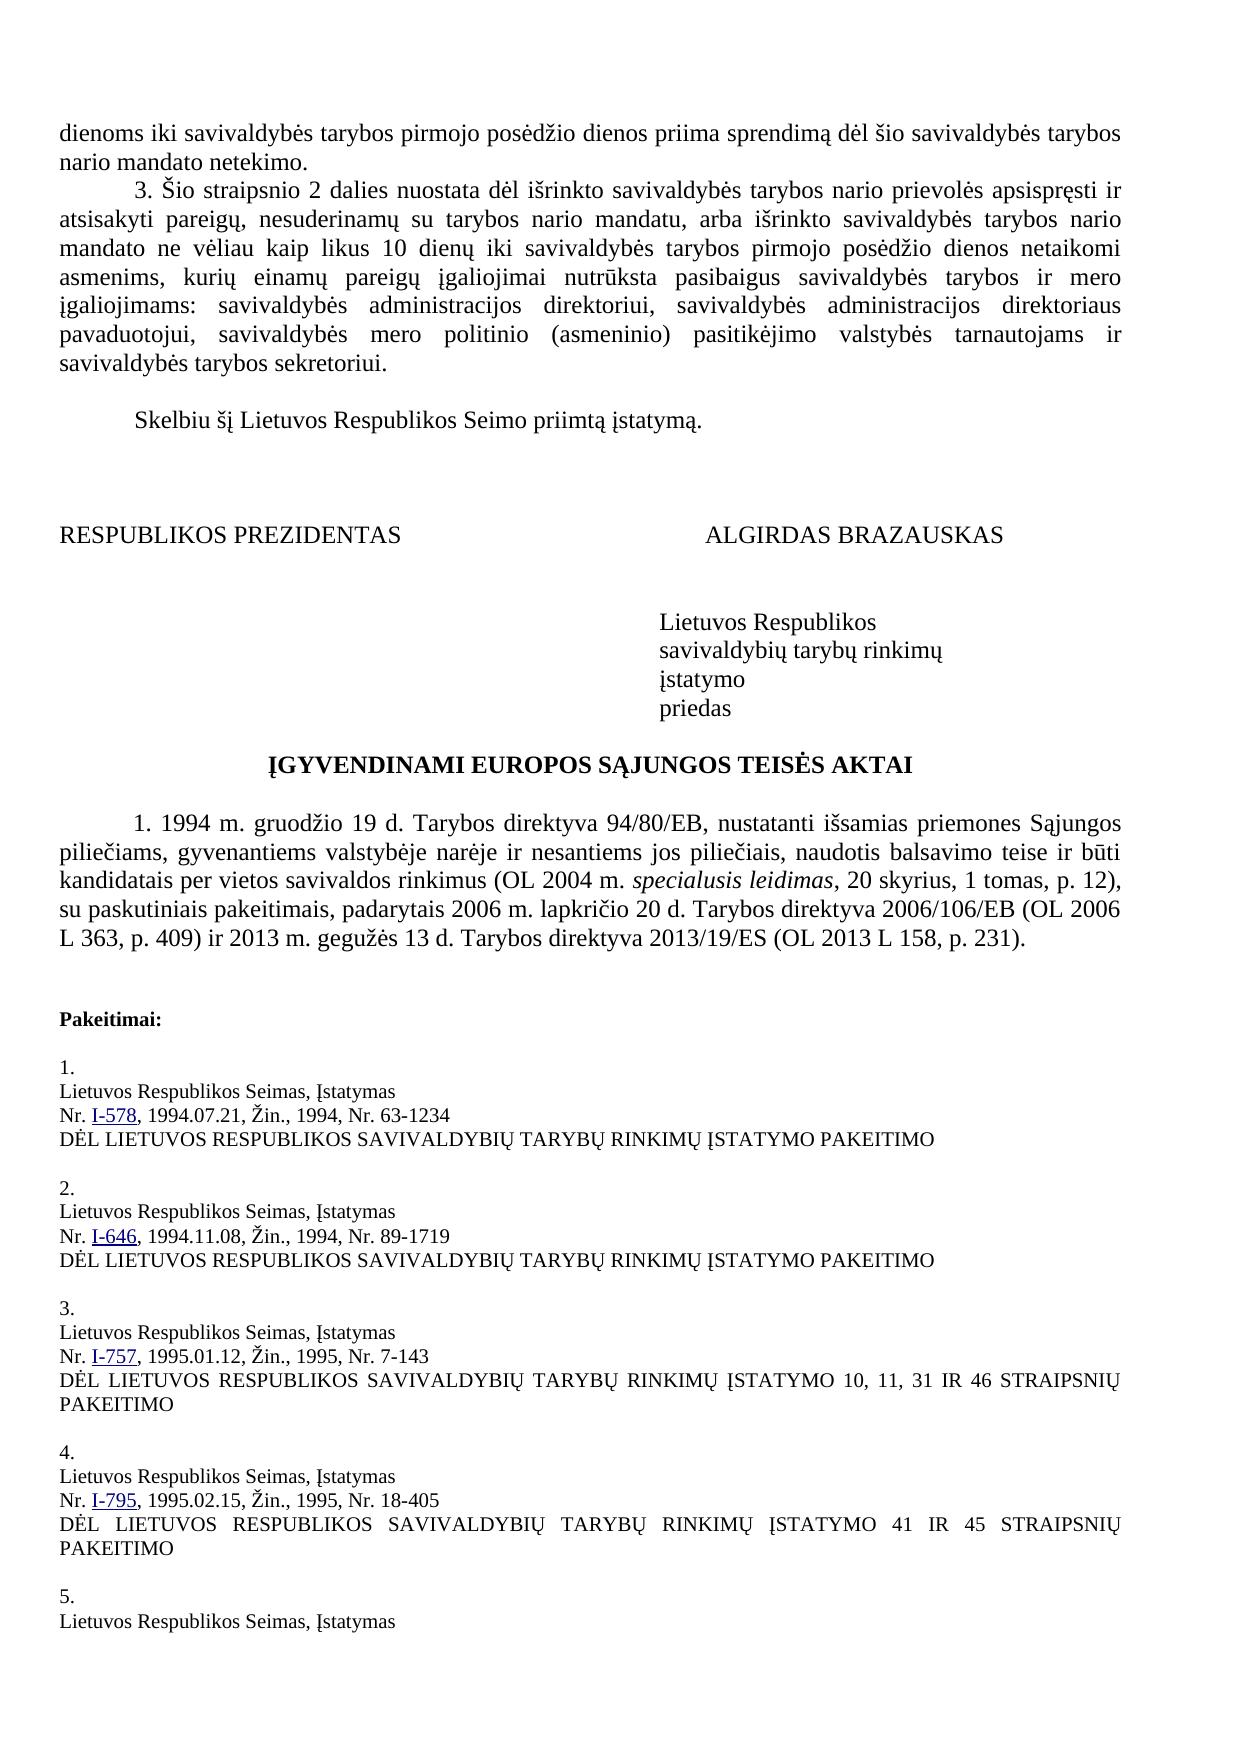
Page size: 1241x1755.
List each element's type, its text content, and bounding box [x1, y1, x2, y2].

text Lietuvos Respublikos [59, 607, 1122, 636]
text Nr. I-757, 1995.01.12, Žin., 1995, Nr. 7-143 [59, 1344, 1122, 1368]
text Pakeitimai: [59, 1007, 1122, 1031]
text DĖL LIETUVOS RESPUBLIKOS SAVIVALDYBIŲ TARYBŲ RINKIMŲ ĮSTATYMO 10, 11, 31 IR 46 STRAIPSNIŲ PAKEITIMO [59, 1368, 1122, 1416]
text Lietuvos Respublikos Seimas, Įstatymas [59, 1608, 1122, 1633]
text DĖL LIETUVOS RESPUBLIKOS SAVIVALDYBIŲ TARYBŲ RINKIMŲ ĮSTATYMO PAKEITIMO [59, 1248, 1122, 1272]
text Lietuvos Respublikos Seimas, Įstatymas [59, 1079, 1122, 1103]
text DĖL LIETUVOS RESPUBLIKOS SAVIVALDYBIŲ TARYBŲ RINKIMŲ ĮSTATYMO 41 IR 45 STRAIPSNIŲ PAKEITIMO [59, 1512, 1122, 1560]
text Lietuvos Respublikos Seimas, Įstatymas [59, 1464, 1122, 1488]
text DĖL LIETUVOS RESPUBLIKOS SAVIVALDYBIŲ TARYBŲ RINKIMŲ ĮSTATYMO PAKEITIMO [59, 1127, 1122, 1151]
text Lietuvos Respublikos Seimas, Įstatymas [59, 1199, 1122, 1223]
text savivaldybių tarybų rinkimų [59, 636, 1122, 664]
text RESPUBLIKOS PREZIDENTAS ALGIRDAS BRAZAUSKAS [59, 521, 1122, 549]
text 3. Šio straipsnio 2 dalies nuostata dėl išrinkto savivaldybės tarybos nario prievolės apsispręsti ir atsisakyti pareigų, nesuderinamų su tarybos nario mandatu, arba išrinkto savivaldybės tarybos nario mandato ne vėliau kaip likus 10 dienų iki savivaldybės tarybos pirmojo posėdžio dienos netaikomi asmenims, kurių einamų pareigų įgaliojimai nutrūksta pasibaigus savivaldybės tarybos ir mero įgaliojimams: savivaldybės administracijos direktoriui, savivaldybės administracijos direktoriaus pavaduotojui, savivaldybės mero politinio (asmeninio) pasitikėjimo valstybės tarnautojams ir savivaldybės tarybos sekretoriui. [59, 176, 1122, 377]
text Nr. I-646, 1994.11.08, Žin., 1994, Nr. 89-1719 [59, 1223, 1122, 1248]
text 3. [59, 1296, 1122, 1320]
text 5. [59, 1584, 1122, 1608]
text Nr. I-795, 1995.02.15, Žin., 1995, Nr. 18-405 [59, 1488, 1122, 1512]
text Nr. I-578, 1994.07.21, Žin., 1994, Nr. 63-1234 [59, 1103, 1122, 1127]
text ĮGYVENDINAMI EUROPOS SĄJUNGOS TEISĖS AKTAI [59, 751, 1122, 779]
text 2. [59, 1175, 1122, 1199]
text įstatymo [59, 664, 1122, 693]
text priedas [59, 693, 1122, 722]
text Skelbiu šį Lietuvos Respublikos Seimo priimtą įstatymą. [59, 406, 1122, 434]
text 4. [59, 1440, 1122, 1464]
text dienoms iki savivaldybės tarybos pirmojo posėdžio dienos priima sprendimą dėl šio savivaldybės tarybos nario mandato netekimo. [59, 118, 1122, 176]
text Lietuvos Respublikos Seimas, Įstatymas [59, 1320, 1122, 1344]
text 1. [59, 1055, 1122, 1079]
text 1. 1994 m. gruodžio 19 d. Tarybos direktyva 94/80/EB, nustatanti išsamias priemones Sąjungos piliečiams, gyvenantiems valstybėje narėje ir nesantiems jos piliečiais, naudotis balsavimo teise ir būti kandidatais per vietos savivaldos rinkimus (OL 2004 m. specialusis leidimas, 20 skyrius, 1 tomas, p. 12), su paskutiniais pakeitimais, padarytais 2006 m. lapkričio 20 d. Tarybos direktyva 2006/106/EB (OL 2006 L 363, p. 409) ir 2013 m. gegužės 13 d. Tarybos direktyva 2013/19/ES (OL 2013 L 158, p. 231). [59, 808, 1122, 952]
